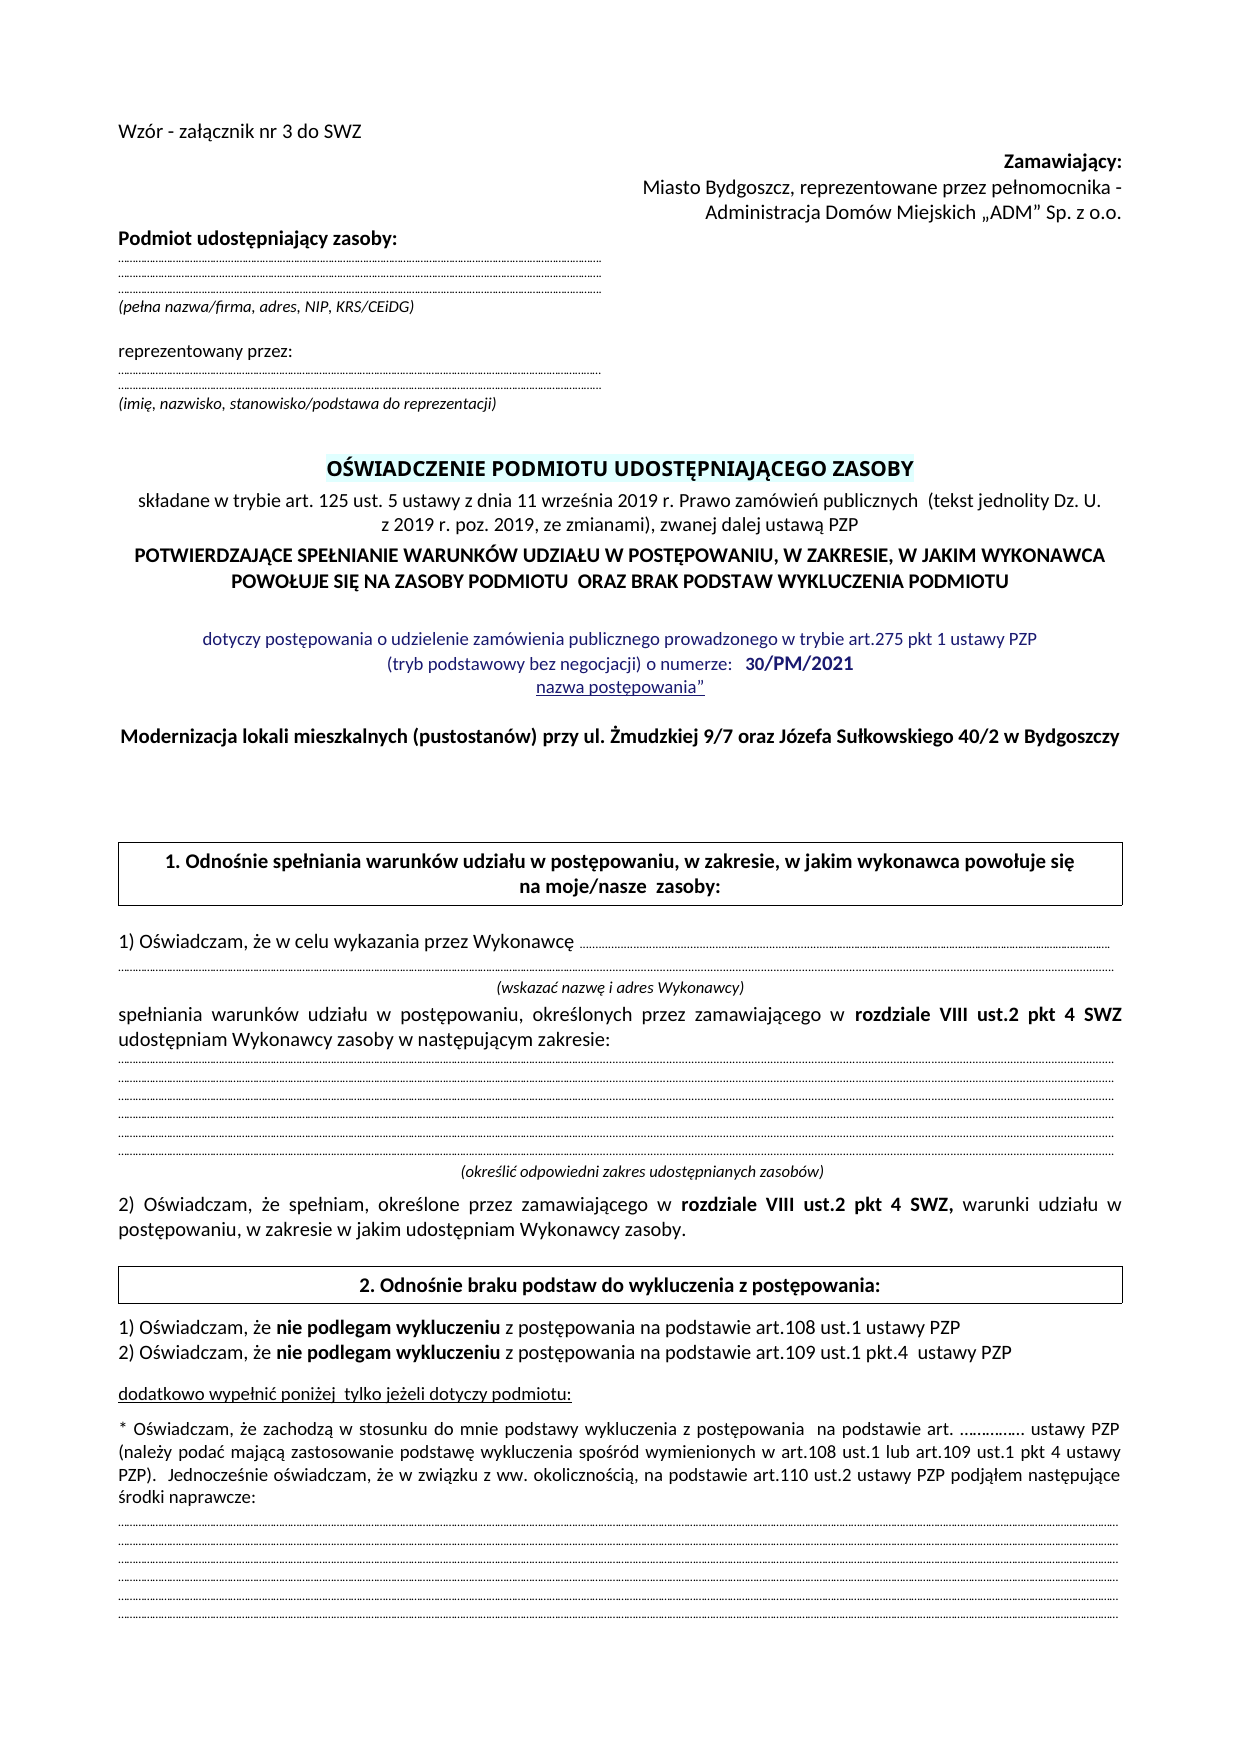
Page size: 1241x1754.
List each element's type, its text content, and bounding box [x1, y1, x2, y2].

text ………………………………………………………………………………………………………………………………………………........................................................................................................................................................................ [118, 959, 1122, 974]
text dodatkowo wypełnić poniżej tylko jeżeli dotyczy podmiotu: [118, 1382, 1122, 1405]
text nazwa postępowania” [118, 675, 1122, 698]
text 1) Oświadczam, że w celu wykazania przez Wykonawcę .............................................................................………………………………………………………………………………………. [118, 929, 1122, 954]
text ………………………………..…………………………………………………………………………………………………………………. [118, 250, 1122, 266]
text (pełna nazwa/firma, adres, NIP, KRS/CEiDG) [118, 296, 1122, 316]
text * Oświadczam, że zachodzą w stosunku do mnie podstawy wykluczenia z postępowania na podstawie art. …………… ustawy PZP (należy podać mającą zastosowanie podstawę wykluczenia spośród wymienionych w art.108 ust.1 lub art.109 ust.1 pkt 4 ustawy PZP). Jednocześnie oświadczam, że w związku z ww. okolicznością, na podstawie art.110 ust.2 ustawy PZP podjąłem następujące środki naprawcze: [118, 1417, 1122, 1509]
text OŚWIADCZENIE PODMIOTU UDOSTĘPNIAJĄCEGO ZASOBY [118, 454, 1122, 482]
text Modernizacja lokali mieszkalnych (pustostanów) przy ul. Żmudzkiej 9/7 oraz Józefa Sułkowskiego 40/2 w Bydgoszczy [118, 723, 1122, 748]
text …………………………………………………………………………………………………………………………………………………… [118, 362, 1122, 378]
text (wskazać nazwę i adres Wykonawcy) [118, 977, 1122, 998]
text Administracja Domów Miejskich „ADM” Sp. z o.o. [118, 199, 1122, 225]
text ………………………………..…………………………………………………………………………………………………………………. [118, 266, 1122, 281]
text 2) Oświadczam, że nie podlegam wykluczeniu z postępowania na podstawie art.109 ust.1 pkt.4 ustawy PZP [118, 1340, 1122, 1364]
text ………………………………..…………………………………………………………………………………………………………………. [118, 281, 1122, 296]
text …………………………………………………………………………………………………………………………………………………………………………………………………………………………………………………………………………………………………………………… ……………………………………………………………………………………………………………………………………………………………………………………………………………………………………………………………………………………………………………………………………………………………………………………………………………………………………………………………………………………………………………………………………………………………………………………………………………………………………………………………………………………………………………………………………………………………………………………………………………………………………………………………………………………………………………………………………………………………… ………………………………………………………………………………………………………………………………………………………………………………………………………………………………………………………………………………………………………………………………………………………………………………………………………………………………………………………………………………………………………………………………………………………………………………………………………………………………………… [118, 1514, 1122, 1622]
text 1) Oświadczam, że nie podlegam wykluczeniu z postępowania na podstawie art.108 ust.1 ustawy PZP [118, 1315, 1122, 1340]
text spełniania warunków udziału w postępowaniu, określonych przez zamawiającego w rozdziale VIII ust.2 pkt 4 SWZ udostępniam Wykonawcy zasoby w następującym zakresie: [118, 1002, 1122, 1051]
text Podmiot udostępniający zasoby: [118, 225, 1122, 250]
text 2) Oświadczam, że spełniam, określone przez zamawiającego w rozdziale VIII ust.2 pkt 4 SWZ, warunki udziału w postępowaniu, w zakresie w jakim udostępniam Wykonawcy zasoby. [118, 1192, 1122, 1242]
text Miasto Bydgoszcz, reprezentowane przez pełnomocnika - [118, 174, 1122, 199]
text dotyczy postępowania o udzielenie zamówienia publicznego prowadzonego w trybie art.275 pkt 1 ustawy PZP (tryb podstawowy bez negocjacji) o numerze: 30/PM/2021 [118, 627, 1122, 675]
text (określić odpowiedni zakres udostępnianych zasobów) [162, 1161, 1122, 1182]
text składane w trybie art. 125 ust. 5 ustawy z dnia 11 września 2019 r. Prawo zamówień publicznych (tekst jednolity Dz. U. z 2019 r. poz. 2019, ze zmianami), zwanej dalej ustawą PZP [118, 488, 1122, 537]
text …………………………………………………………………………………………………………………………………………………... [118, 378, 1122, 393]
text reprezentowany przez: [118, 339, 1122, 362]
text POTWIERDZAJĄCE SPEŁNIANIE WARUNKÓW UDZIAŁU W POSTĘPOWANIU, W ZAKRESIE, W JAKIM WYKONAWCA POWOŁUJE SIĘ NA ZASOBY PODMIOTU ORAZ BRAK PODSTAW WYKLUCZENIA PODMIOTU [118, 543, 1122, 593]
table_header 1. Odnośnie spełniania warunków udziału w postępowaniu, w zakresie, w jakim wykonawca powołuje się na moje/nasze zasoby: [119, 843, 1122, 904]
text Zamawiający: [118, 148, 1122, 174]
text Wzór - załącznik nr 3 do SWZ [118, 118, 1122, 143]
text (imię, nazwisko, stanowisko/podstawa do reprezentacji) [118, 393, 502, 413]
text ………………………………………………………………………………………………………………………………………………........................................................................................................................................................................………………………………………………………………………………………………………………………………………………........................................................................................................................................................................………………………………………………………………………………………………………………………………………………........................................................................................................................................................................………………………………………………………………………………………………………………………………………………........................................................................................................................................................................………………………………………………………………………………………………………………………………………………........................................................................................................................................................................………………………………………………………………………………………………………………………………………………........................................................................................................................................................................ [118, 1051, 1122, 1158]
table_header 2. Odnośnie braku podstaw do wykluczenia z postępowania: [119, 1267, 1122, 1303]
